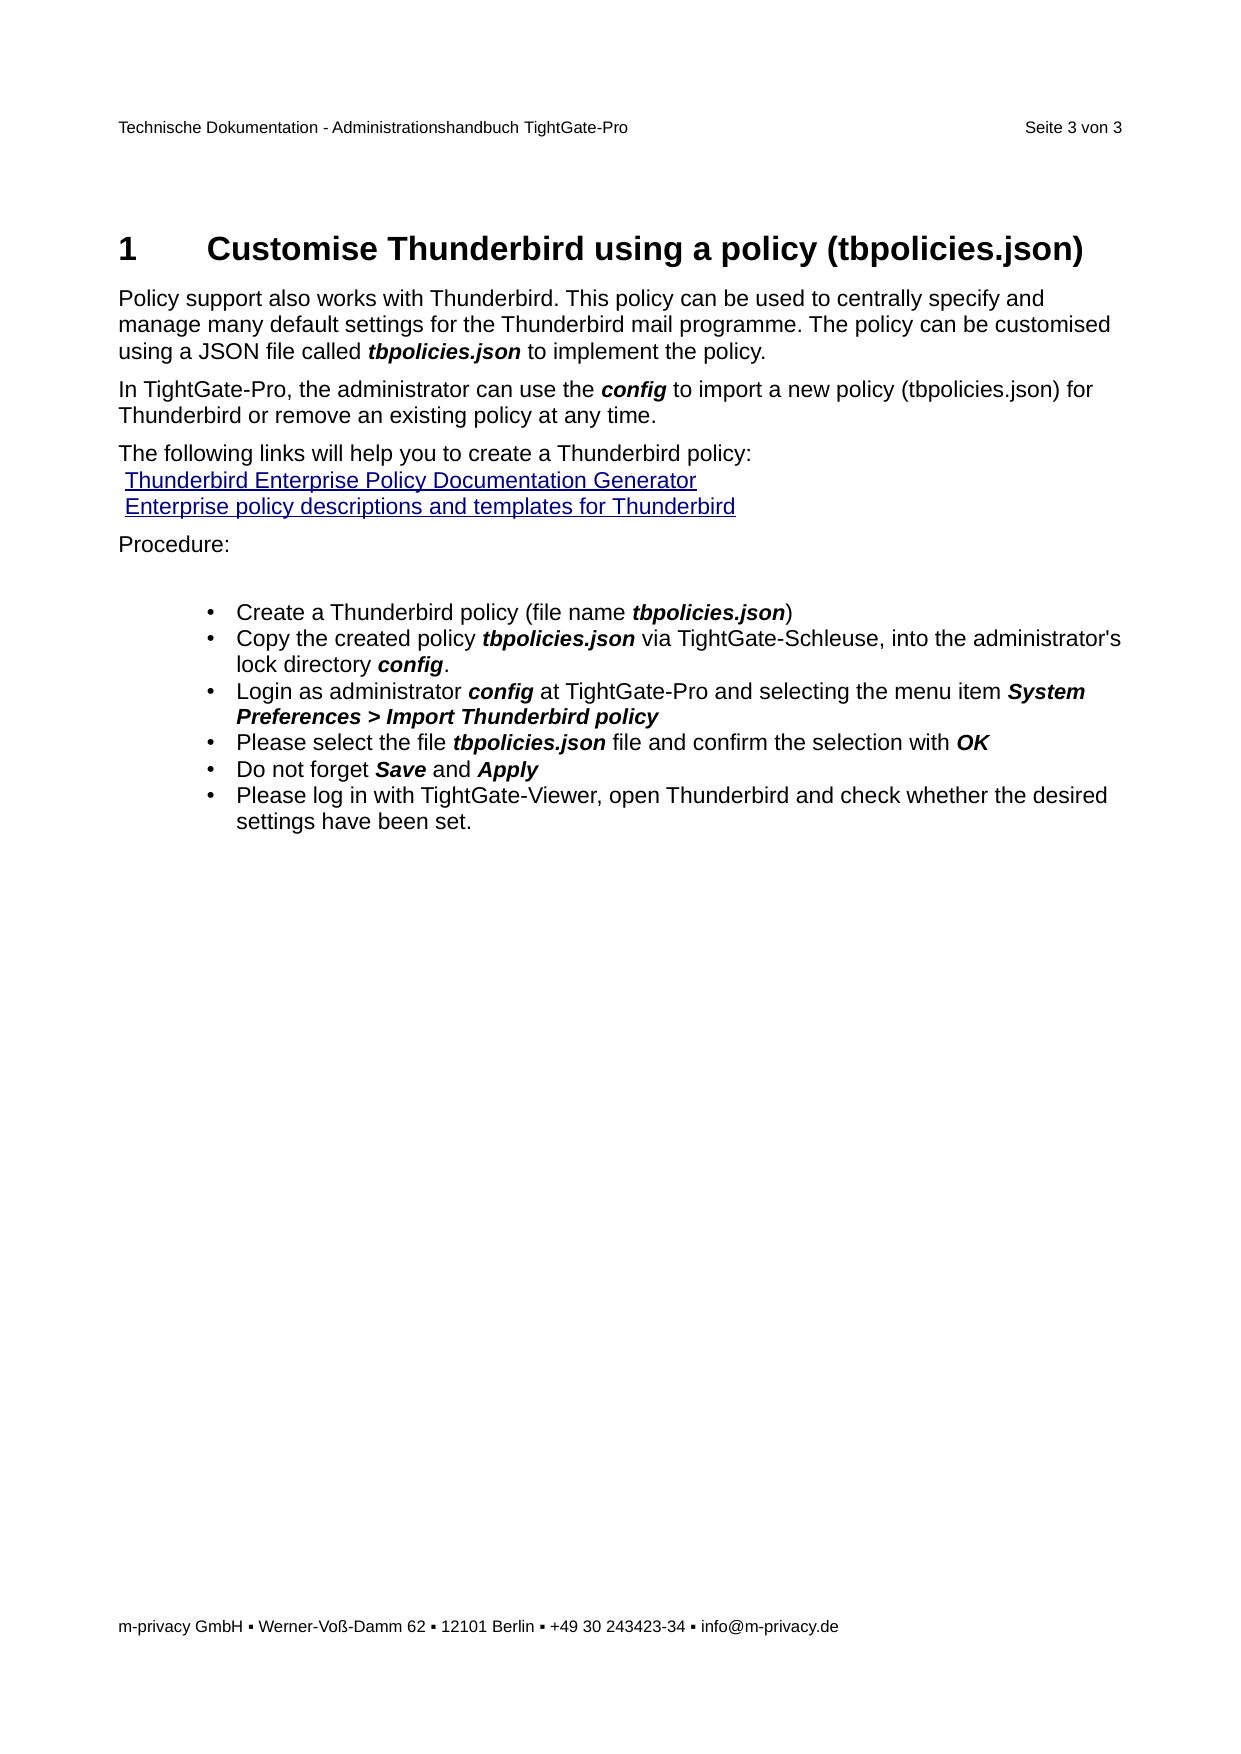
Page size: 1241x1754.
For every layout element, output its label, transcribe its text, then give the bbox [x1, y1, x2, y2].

list Please select the file tbpolicies.json file and confirm the selection with OK [207, 729, 1122, 756]
text Procedure: [118, 531, 1122, 557]
text Policy support also works with Thunderbird. This policy can be used to centrally specify and manage many default settings for the Thunderbird mail programme. The policy can be customised using a JSON file called tbpolicies.json to implement the policy. [118, 285, 1122, 364]
subtitle Customise Thunderbird using a policy (tbpolicies.json) [118, 228, 1122, 267]
list Copy the created policy tbpolicies.json via TightGate-Schleuse, into the administrator's lock directory config. [207, 625, 1122, 678]
list Do not forget Save and Apply [207, 756, 1122, 782]
list Create a Thunderbird policy (file name tbpolicies.json) [207, 599, 1122, 625]
text In TightGate-Pro, the administrator can use the config to import a new policy (tbpolicies.json) for Thunderbird or remove an existing policy at any time. [118, 376, 1122, 428]
list Login as administrator config at TightGate-Pro and selecting the menu item System Preferences > Import Thunderbird policy [207, 678, 1122, 729]
list Please log in with TightGate-Viewer, open Thunderbird and check whether the desired settings have been set. [207, 782, 1122, 835]
text The following links will help you to create a Thunderbird policy: Thunderbird Enterprise Policy Documentation Generator Enterprise policy descriptions and templates for Thunderbird [118, 440, 1122, 519]
